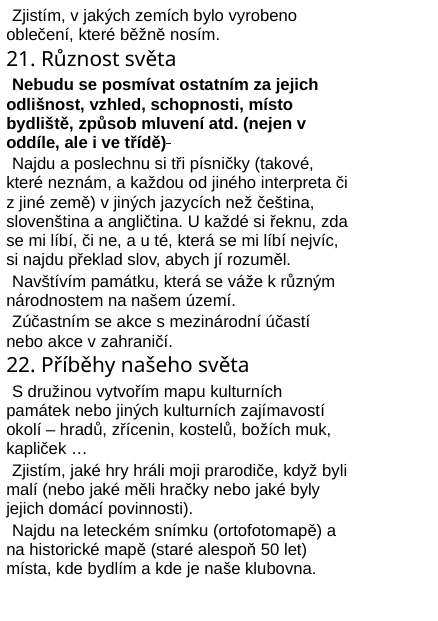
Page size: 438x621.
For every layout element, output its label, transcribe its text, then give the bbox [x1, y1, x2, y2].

subtitle 22. Příběhy našeho světa [6, 351, 431, 379]
text Navštívím památku, která se váže k různým národnostem na našem území. [6, 272, 348, 310]
text Najdu a poslechnu si tři písničky (takové, které neznám, a každou od jiného interpreta či z jiné země) v jiných jazycích než čeština, slovenština a angličtina. U každé si řeknu, zda se mi líbí, či ne, a u té, která se mi líbí nejvíc, si najdu překlad slov, abych jí rozuměl. [6, 154, 348, 269]
text Nebudu se posmívat ostatním za jejich odlišnost, vzhled, schopnosti, místo bydliště, způsob mluvení atd. (nejen v oddíle, ale i ve třídě) [6, 75, 348, 152]
text Zjistím, v jakých zemích bylo vyrobeno oblečení, které běžně nosím. [6, 6, 348, 44]
subtitle 21. Různost světa [6, 44, 431, 73]
text S družinou vytvořím mapu kulturních památek nebo jiných kulturních zajímavostí okolí – hradů, zřícenin, kostelů, božích muk, kapliček … [6, 381, 348, 458]
text Zúčastním se akce s mezinárodní účastí nebo akce v zahraničí. [6, 312, 348, 351]
text Najdu na leteckém snímku (ortofotomapě) a na historické mapě (staré alespoň 50 let) místa, kde bydlím a kde je naše klubovna. [6, 520, 348, 578]
text Zjistím, jaké hry hráli moji prarodiče, když byli malí (nebo jaké měli hračky nebo jaké byly jejich domácí povinnosti). [6, 461, 348, 518]
